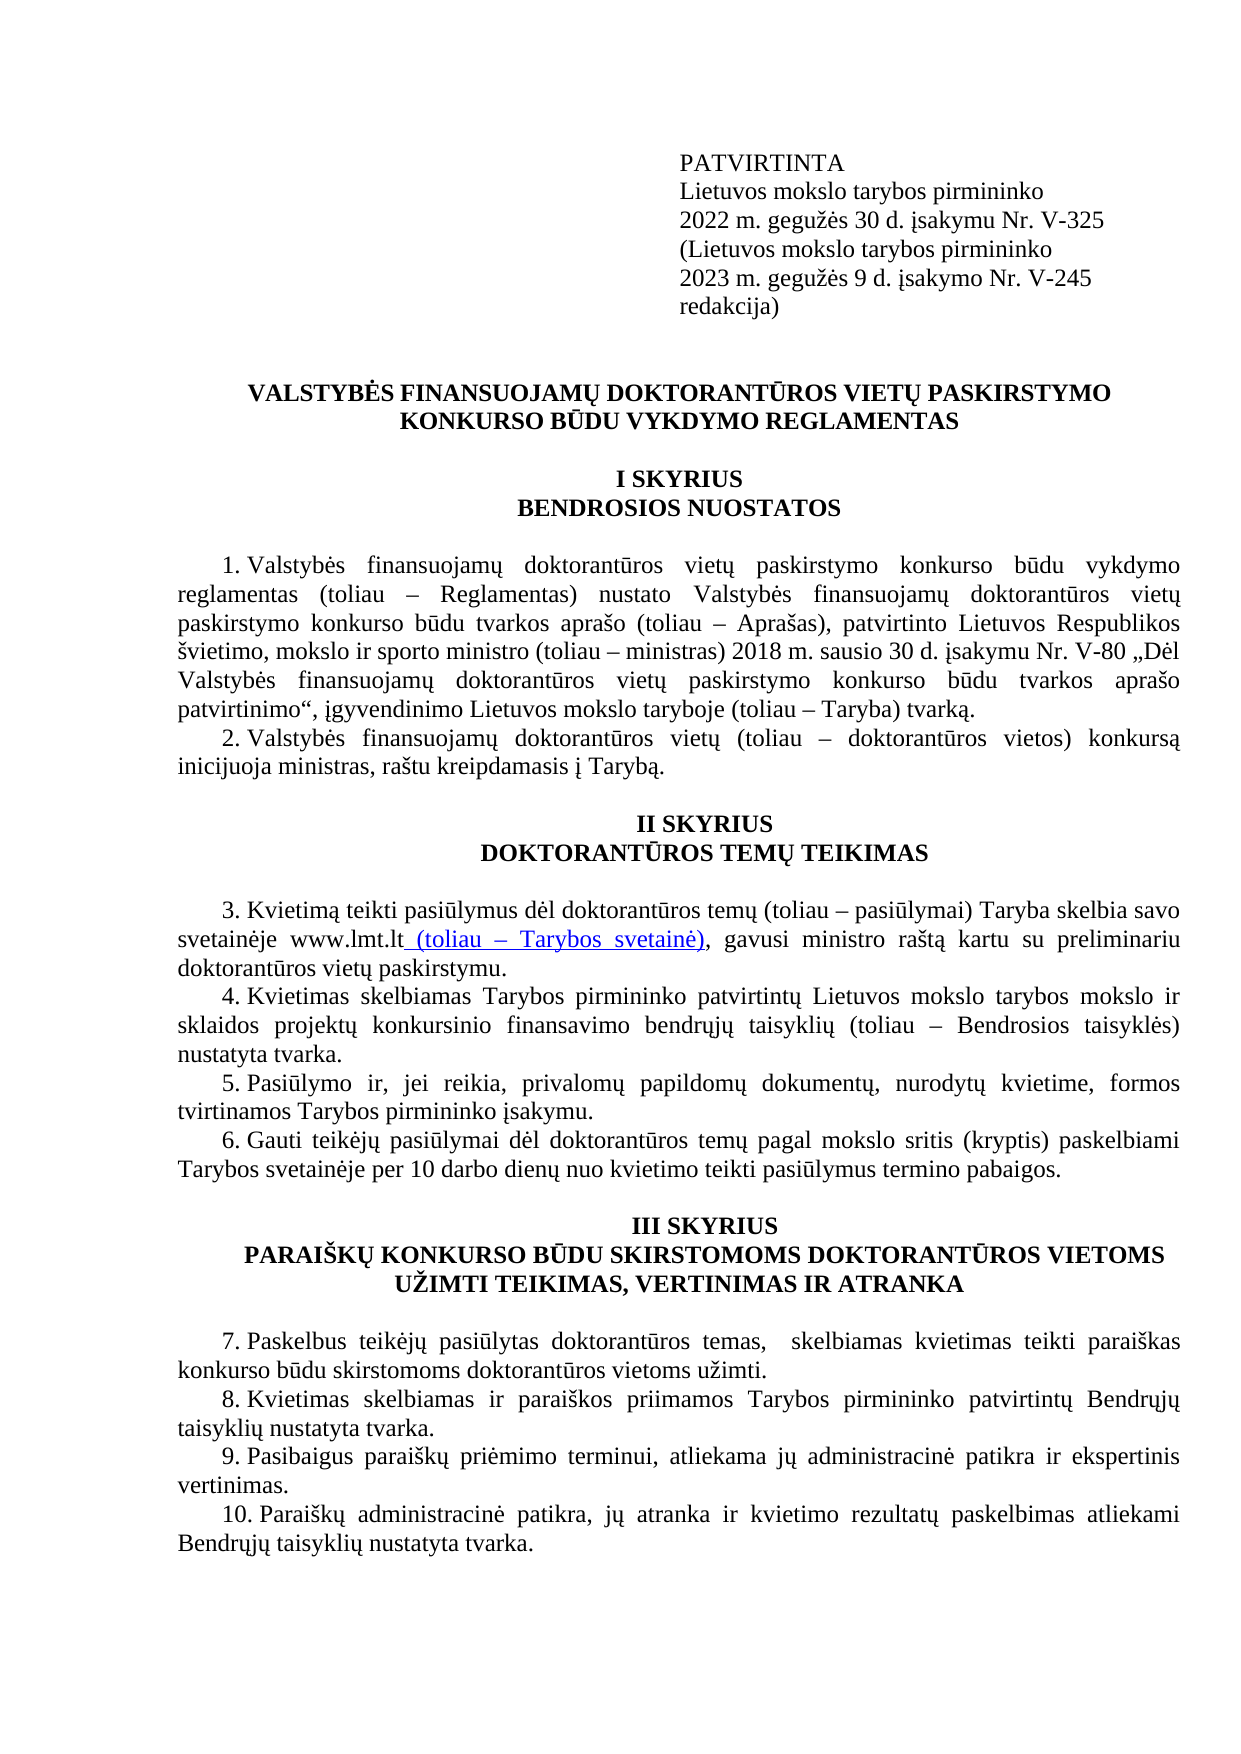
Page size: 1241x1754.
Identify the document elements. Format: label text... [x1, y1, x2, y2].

text I SKYRIUS [177, 464, 1181, 493]
subtitle redakcija) [679, 291, 1181, 320]
text BENDROSIOS NUOSTATOS [177, 493, 1181, 521]
subtitle PARAIŠKŲ KONKURSO BŪDU SKIRSTOMOMS DOKTORANTŪROS VIETOMS UŽIMTI TEIKIMAS, VERTINIMAS IR ATRANKA [177, 1240, 1181, 1298]
subtitle 2. Valstybės finansuojamų doktorantūros vietų (toliau – doktorantūros vietos) konkursą inicijuoja ministras, raštu kreipdamasis į Tarybą. [177, 723, 1181, 780]
subtitle II SKYRIUS [177, 809, 1181, 838]
subtitle 2022 m. gegužės 30 d. įsakymu Nr. V-325 [679, 205, 1181, 234]
subtitle VALSTYBĖS FINANSUOJAMŲ DOKTORANTŪROS VIETŲ PASKIRSTYMO KONKURSO BŪDU VYKDYMO REGLAMENTAS [177, 378, 1181, 435]
subtitle III SKYRIUS [177, 1211, 1181, 1240]
subtitle 2023 m. gegužės 9 d. įsakymo Nr. V-245 [679, 263, 1181, 291]
subtitle 6. Gauti teikėjų pasiūlymai dėl doktorantūros temų pagal mokslo sritis (kryptis) paskelbiami Tarybos svetainėje per 10 darbo dienų nuo kvietimo teikti pasiūlymus termino pabaigos. [177, 1125, 1181, 1183]
subtitle (Lietuvos mokslo tarybos pirmininko [679, 234, 1181, 263]
subtitle 9. Pasibaigus paraiškų priėmimo terminui, atliekama jų administracinė patikra ir ekspertinis vertinimas. [177, 1441, 1181, 1499]
subtitle 10. Paraiškų administracinė patikra, jų atranka ir kvietimo rezultatų paskelbimas atliekami Bendrųjų taisyklių nustatyta tvarka. [177, 1499, 1181, 1556]
subtitle 7. Paskelbus teikėjų pasiūlytas doktorantūros temas, skelbiamas kvietimas teikti paraiškas konkurso būdu skirstomoms doktorantūros vietoms užimti. [177, 1326, 1181, 1384]
subtitle DOKTORANTŪROS TEMŲ TEIKIMAS [177, 838, 1181, 866]
subtitle 4. Kvietimas skelbiamas Tarybos pirmininko patvirtintų Lietuvos mokslo tarybos mokslo ir sklaidos projektų konkursinio finansavimo bendrųjų taisyklių (toliau – Bendrosios taisyklės) nustatyta tvarka. [177, 981, 1181, 1068]
subtitle PATVIRTINTA [679, 148, 1181, 176]
subtitle Lietuvos mokslo tarybos pirmininko [679, 176, 1181, 205]
subtitle 3. Kvietimą teikti pasiūlymus dėl doktorantūros temų (toliau – pasiūlymai) Taryba skelbia savo svetainėje www.lmt.lt (toliau – Tarybos svetainė), gavusi ministro raštą kartu su preliminariu doktorantūros vietų paskirstymu. [177, 895, 1181, 981]
text 5. Pasiūlymo ir, jei reikia, privalomų papildomų dokumentų, nurodytų kvietime, formos tvirtinamos Tarybos pirmininko įsakymu. [177, 1068, 1181, 1125]
subtitle 8. Kvietimas skelbiamas ir paraiškos priimamos Tarybos pirmininko patvirtintų Bendrųjų taisyklių nustatyta tvarka. [177, 1384, 1181, 1441]
subtitle 1. Valstybės finansuojamų doktorantūros vietų paskirstymo konkurso būdu vykdymo reglamentas (toliau – Reglamentas) nustato Valstybės finansuojamų doktorantūros vietų paskirstymo konkurso būdu tvarkos aprašo (toliau – Aprašas), patvirtinto Lietuvos Respublikos švietimo, mokslo ir sporto ministro (toliau – ministras) 2018 m. sausio 30 d. įsakymu Nr. V-80 „Dėl Valstybės finansuojamų doktorantūros vietų paskirstymo konkurso būdu tvarkos aprašo patvirtinimo“, įgyvendinimo Lietuvos mokslo taryboje (toliau – Taryba) tvarką. [177, 550, 1181, 723]
